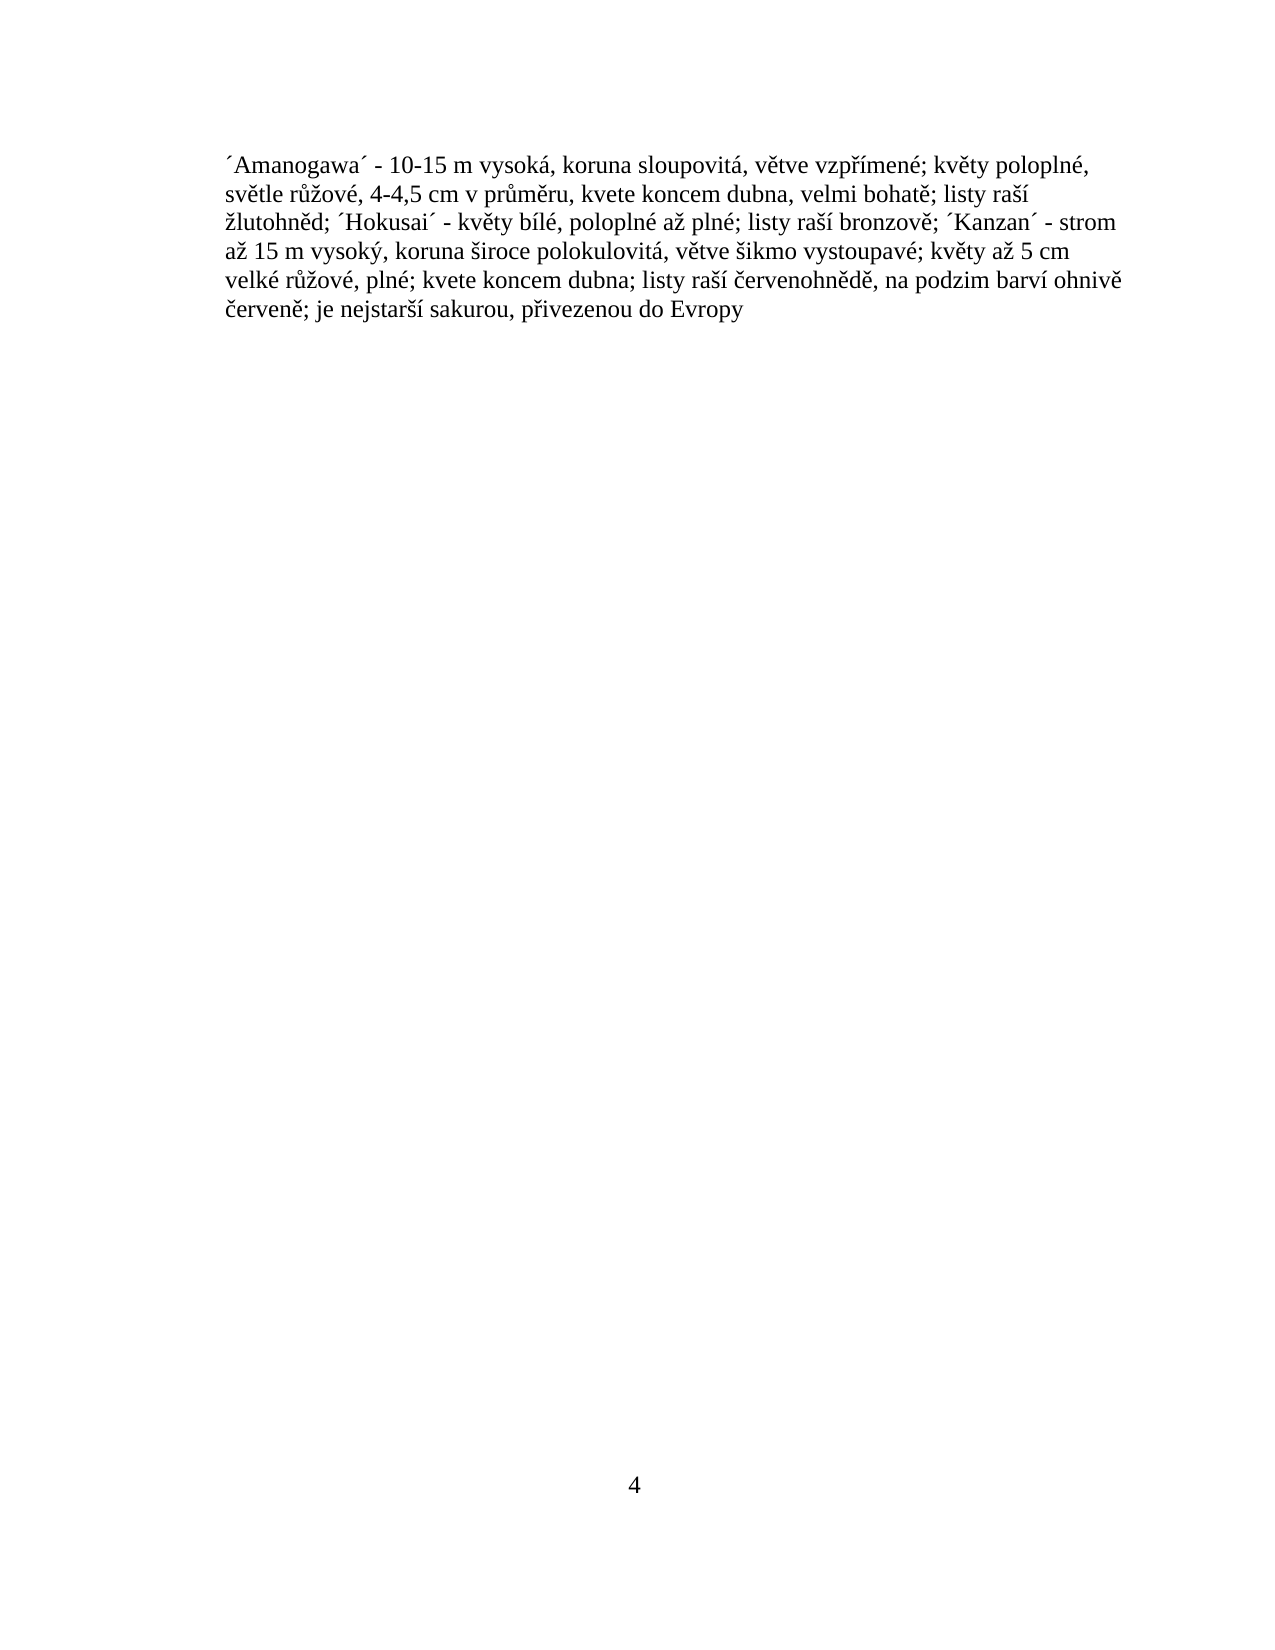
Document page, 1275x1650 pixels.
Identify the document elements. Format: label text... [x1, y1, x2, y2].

text ´Amanogawa´ - 10-15 m vysoká, koruna sloupovitá, větve vzpřímené; květy poloplné, světle růžové, 4-4,5 cm v průměru, kvete koncem dubna, velmi bohatě; listy raší žlutohněd; ´Hokusai´ - květy bílé, poloplné až plné; listy raší bronzově; ´Kanzan´ - strom až 15 m vysoký, koruna široce polokulovitá, větve šikmo vystoupavé; květy až 5 cm velké růžové, plné; kvete koncem dubna; listy raší červenohnědě, na podzim barví ohnivě červeně; je nejstarší sakurou, přivezenou do Evropy [225, 150, 1125, 322]
